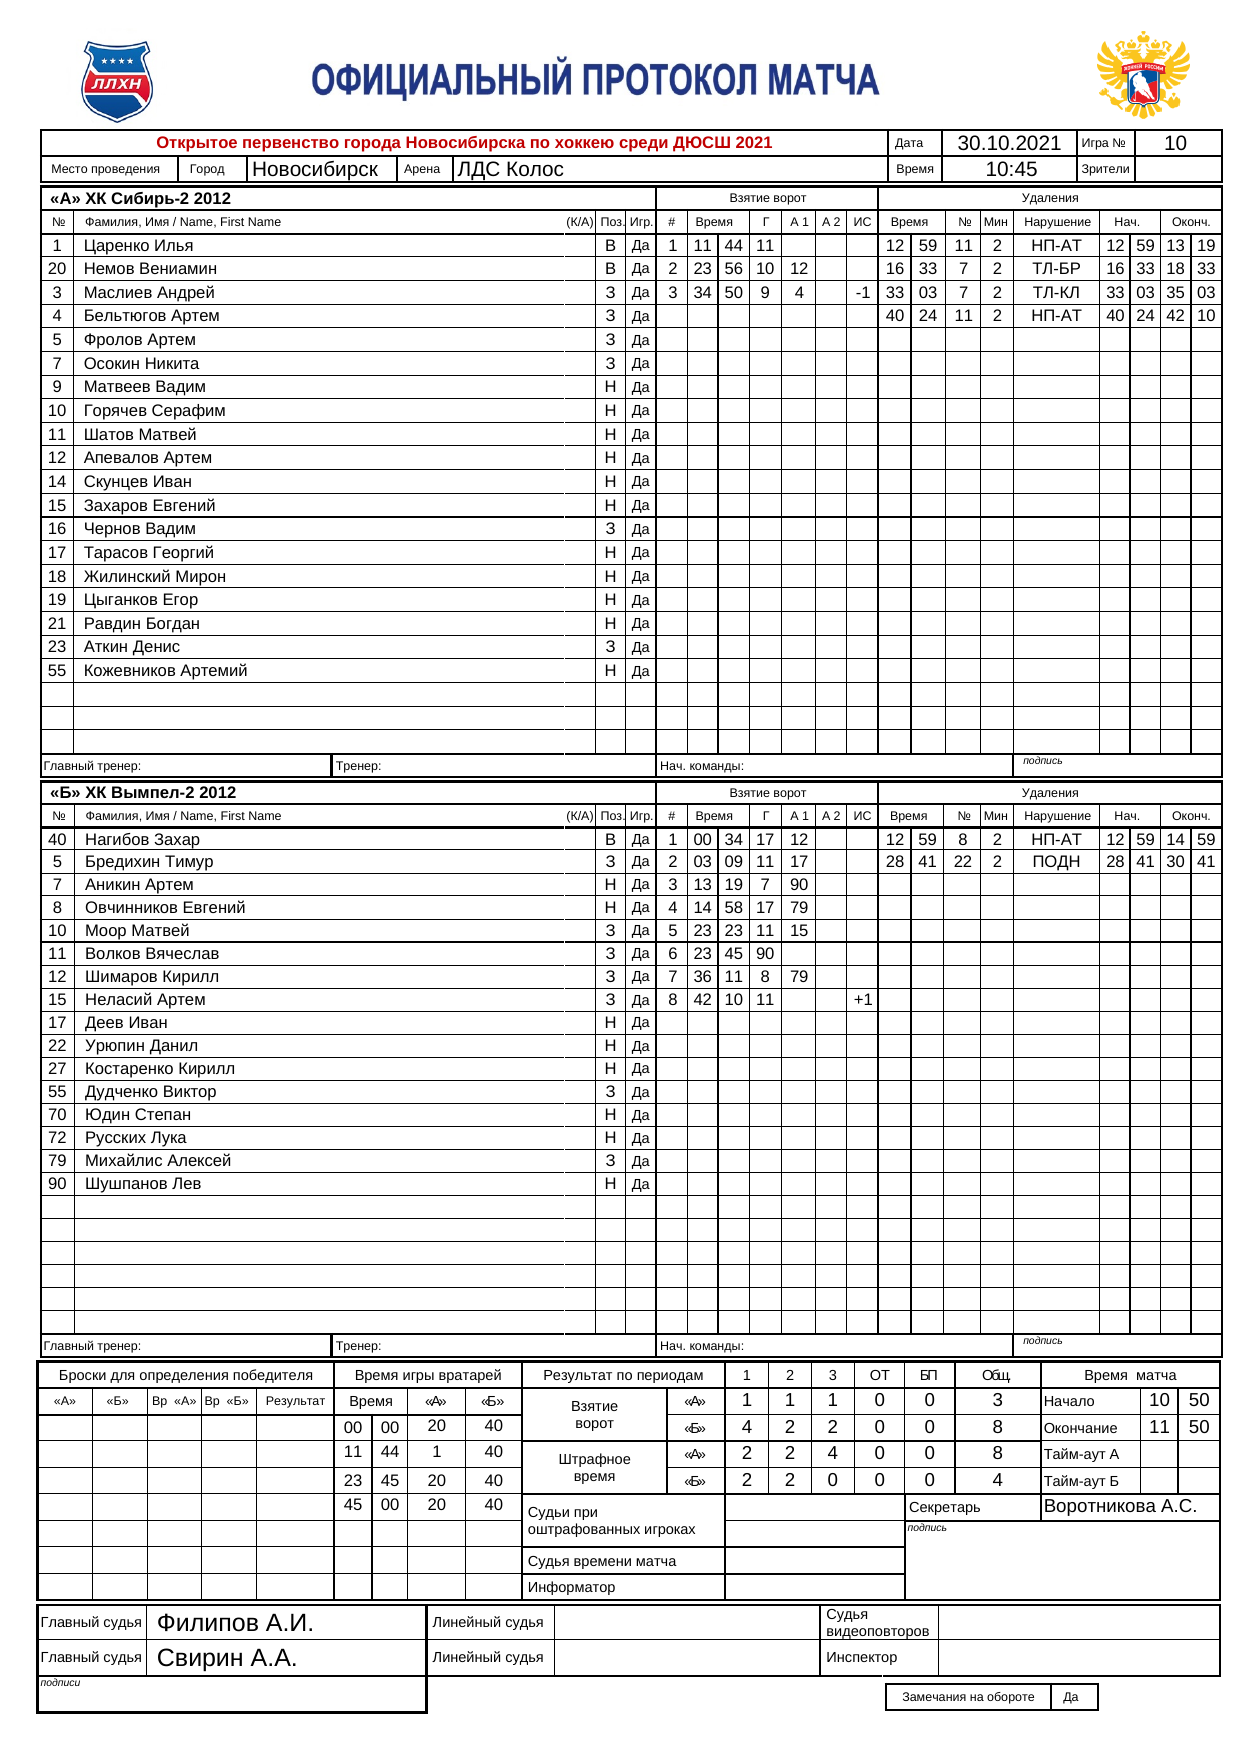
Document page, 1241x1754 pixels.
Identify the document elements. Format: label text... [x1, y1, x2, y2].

table_cell [750, 588, 781, 611]
table_cell [657, 518, 687, 540]
table_cell [750, 707, 781, 729]
table_cell [782, 376, 815, 398]
table_cell «Б» [93, 1389, 147, 1413]
table_cell [1131, 1127, 1160, 1149]
table_cell [565, 896, 595, 918]
table_cell [981, 352, 1013, 374]
table_cell [847, 376, 877, 398]
table_cell [565, 943, 595, 964]
table_cell [719, 1242, 749, 1264]
table_cell [565, 281, 595, 303]
table_cell [847, 565, 877, 587]
table_cell [688, 612, 717, 634]
table_cell [1161, 1081, 1190, 1103]
table_cell [782, 235, 815, 256]
table_cell [912, 1035, 943, 1057]
table_cell 1 [408, 1441, 465, 1467]
table_cell [596, 707, 625, 729]
picture [5, 28, 1197, 129]
table_cell [879, 446, 910, 469]
table_cell [750, 423, 781, 445]
table_cell [816, 612, 846, 634]
table_cell «А» [39, 1389, 92, 1413]
table_cell [944, 1311, 980, 1333]
table_cell 40 [879, 305, 910, 327]
table_header 30.10.2021 [943, 131, 1076, 155]
table_cell [1014, 659, 1099, 682]
table_cell [847, 1219, 877, 1241]
table_cell [782, 518, 815, 540]
table_cell ЛДС Колос [454, 157, 887, 181]
table_cell [816, 943, 846, 964]
table_cell № [946, 211, 980, 233]
table_cell Овчинников Евгений [75, 896, 564, 918]
table_cell [688, 541, 717, 564]
table_cell 8 [944, 829, 980, 849]
table_cell [1100, 494, 1129, 516]
table_cell [879, 376, 910, 398]
table_cell Тарасов Георгий [74, 541, 564, 564]
table_cell Горячев Серафим [74, 399, 564, 422]
table_cell [688, 659, 717, 682]
table_cell [912, 636, 945, 658]
table_cell [1100, 1081, 1129, 1103]
table_cell [944, 1288, 980, 1310]
table_cell [565, 423, 595, 445]
table_cell [93, 1416, 147, 1440]
table_cell [946, 588, 980, 611]
table_cell [912, 1058, 943, 1079]
table_cell [847, 683, 877, 706]
table_cell [782, 588, 815, 611]
table_cell [719, 1196, 749, 1218]
table_cell Да [626, 920, 655, 941]
table_cell [657, 1127, 687, 1149]
table_cell Время [889, 157, 941, 181]
table_cell 10 [750, 257, 781, 280]
table_cell Поз. [596, 211, 625, 233]
table_cell [847, 943, 877, 964]
table_cell [879, 1219, 910, 1241]
table_cell 23 [335, 1468, 371, 1493]
table_cell [816, 1081, 846, 1103]
table_cell [202, 1547, 256, 1573]
table_cell [1014, 352, 1099, 374]
table_cell [782, 470, 815, 493]
table_header Замечания на обороте [887, 1685, 1050, 1709]
table_cell [719, 1012, 749, 1033]
table_cell 12 [42, 966, 74, 987]
table_cell [1161, 730, 1190, 753]
table_cell [912, 399, 945, 422]
table_cell [1100, 1173, 1129, 1195]
table_cell [847, 1035, 877, 1057]
table_cell [750, 1242, 781, 1264]
table_cell Главный тренер: [42, 755, 330, 776]
table_cell 16 [1100, 257, 1129, 280]
table_cell [1131, 1242, 1160, 1264]
table_cell [626, 683, 655, 706]
table_cell [1131, 423, 1160, 445]
table_cell [1014, 446, 1099, 469]
table_cell [946, 376, 980, 398]
table_cell [1192, 588, 1221, 611]
table_cell 6 [657, 943, 687, 964]
table_cell 18 [1161, 257, 1190, 280]
table_cell [565, 1012, 595, 1033]
table_cell [688, 328, 717, 351]
table_cell [816, 588, 846, 611]
table_cell 8 [657, 989, 687, 1011]
table_cell [946, 730, 980, 753]
table_cell [879, 1127, 910, 1149]
table_cell [782, 541, 815, 564]
table_cell [1100, 399, 1129, 422]
table_cell [879, 1242, 910, 1264]
table_cell А 2 [816, 211, 846, 233]
table_cell [750, 1058, 781, 1079]
table_cell [719, 612, 749, 634]
table_cell [782, 1311, 815, 1333]
table_cell 0 [905, 1442, 954, 1467]
table_cell [1014, 541, 1099, 564]
table_cell [1131, 328, 1160, 351]
table_cell [847, 470, 877, 493]
table_cell 50 [719, 281, 749, 303]
table_cell [1161, 376, 1190, 398]
table_cell [847, 1265, 877, 1287]
table_cell [719, 376, 749, 398]
table_cell [1131, 1012, 1160, 1033]
table_cell [1131, 1219, 1160, 1241]
table_cell [782, 1219, 815, 1241]
table_cell [816, 1150, 846, 1172]
table_cell Царенко Илья [74, 235, 564, 256]
table_cell [750, 612, 781, 634]
table_cell [750, 1173, 781, 1195]
table_cell [912, 683, 945, 706]
table_cell 17 [750, 896, 781, 918]
table_cell [626, 1242, 655, 1264]
table_cell [565, 1150, 595, 1172]
table_cell [1161, 1265, 1190, 1287]
table_cell 50 [1179, 1389, 1219, 1413]
table_cell [1100, 1058, 1129, 1079]
table_cell [626, 1196, 655, 1218]
table_cell [1161, 565, 1190, 587]
table_cell 40 [466, 1416, 521, 1440]
table_cell [1099, 1682, 1220, 1711]
table_cell [912, 1150, 943, 1172]
table_cell Да [626, 1081, 655, 1103]
table_cell Бредихин Тимур [75, 850, 564, 872]
table_cell Н [596, 896, 625, 918]
table_cell Фролов Артем [74, 328, 564, 351]
table_cell [1014, 966, 1099, 987]
table_cell [847, 612, 877, 634]
table_cell [981, 1058, 1013, 1079]
table_cell [847, 352, 877, 374]
table_cell [750, 730, 781, 753]
table_cell 1 [42, 235, 73, 256]
table_cell [719, 423, 749, 445]
table_cell З [596, 328, 625, 351]
table_cell Вр «А» [148, 1389, 201, 1413]
table_cell [1100, 518, 1129, 540]
table_cell [1014, 1150, 1099, 1172]
table_cell Скунцев Иван [74, 470, 564, 493]
table_cell [782, 636, 815, 658]
table_cell [912, 612, 945, 634]
table_cell ИС [847, 211, 877, 233]
table_cell [688, 423, 717, 445]
table_cell НП-АТ [1014, 829, 1099, 849]
table_cell Маслиев Андрей [74, 281, 564, 303]
table_cell [981, 683, 1013, 706]
table_cell [408, 1574, 465, 1599]
table_cell [1131, 1196, 1160, 1218]
table_cell [1100, 1219, 1129, 1241]
table_cell [1014, 588, 1099, 611]
table_cell [1161, 352, 1190, 374]
table_cell [1161, 446, 1190, 469]
table_cell [981, 446, 1013, 469]
table_cell [202, 1441, 256, 1467]
table_cell [782, 305, 815, 327]
table_cell [816, 494, 846, 516]
table_cell [565, 829, 595, 849]
table_cell [373, 1521, 407, 1546]
table_cell [912, 1173, 943, 1195]
table_cell [565, 494, 595, 516]
table_cell Время [335, 1389, 407, 1413]
table_cell [688, 1150, 717, 1172]
table_cell [847, 518, 877, 540]
table_cell [1161, 874, 1190, 895]
table_cell [1014, 920, 1099, 941]
table_cell [816, 376, 846, 398]
table_cell 15 [782, 920, 815, 941]
table_cell [1131, 874, 1160, 895]
table_cell [750, 1104, 781, 1126]
table_cell З [596, 352, 625, 374]
table_cell [1192, 470, 1221, 493]
table_cell [1100, 352, 1129, 374]
table_cell Урюпин Данил [75, 1035, 564, 1057]
table_cell З [596, 1150, 625, 1172]
table_cell [946, 446, 980, 469]
table_cell 34 [719, 829, 749, 849]
table_cell [946, 659, 980, 682]
table_cell 2 [657, 257, 687, 280]
table_cell Инспектор [821, 1640, 938, 1675]
table_cell Н [596, 1012, 625, 1033]
table_cell Судья видеоповторов [821, 1606, 938, 1639]
table_cell № [944, 805, 980, 826]
table_cell [42, 1219, 74, 1241]
table_cell [1192, 896, 1221, 918]
table_cell В [596, 235, 625, 256]
table_cell Нач. команды: [657, 1335, 1012, 1356]
table_cell 90 [42, 1173, 74, 1195]
table_cell [816, 399, 846, 422]
table_cell подпись [1014, 1335, 1221, 1356]
table_cell В [596, 257, 625, 280]
table_cell [1161, 989, 1190, 1011]
table_cell Секретарь [906, 1495, 1040, 1520]
table_cell подпись [1014, 755, 1221, 776]
table_cell [1131, 636, 1160, 658]
table_cell [939, 1606, 1219, 1639]
table_cell 20 [42, 257, 73, 280]
table_header ОТ [855, 1363, 904, 1387]
table_cell [944, 1173, 980, 1195]
table_cell [373, 1547, 407, 1573]
table_cell [816, 1311, 846, 1333]
table_cell [981, 1173, 1013, 1195]
table_cell 40 [1100, 305, 1129, 327]
table_cell [750, 636, 781, 658]
table_cell [1131, 541, 1160, 564]
table_cell [39, 1574, 92, 1599]
table_cell [1192, 707, 1221, 729]
table_cell 4 [657, 896, 687, 918]
table_header 10 [1136, 131, 1221, 155]
table_cell [688, 470, 717, 493]
table_cell 7 [750, 874, 781, 895]
table_cell [626, 1219, 655, 1241]
table_cell [750, 1012, 781, 1033]
table_cell [688, 1035, 717, 1057]
table_cell [596, 1196, 625, 1218]
table_cell [719, 683, 749, 706]
table_cell [565, 1127, 595, 1149]
table_cell 20 [408, 1416, 465, 1440]
table_cell 7 [42, 352, 73, 374]
table_cell Чернов Вадим [74, 518, 564, 540]
table_cell Результат [257, 1389, 333, 1413]
table_cell [879, 1150, 910, 1172]
table_header Время игры вратарей [335, 1363, 521, 1387]
table_cell [688, 636, 717, 658]
table_cell [1100, 683, 1129, 706]
table_cell [1192, 1035, 1221, 1057]
table_cell [981, 1311, 1013, 1333]
table_cell 16 [42, 518, 73, 540]
table_cell 16 [879, 257, 910, 280]
table_cell [1014, 989, 1099, 1011]
table_cell [816, 1288, 846, 1310]
table_cell 0 [905, 1389, 954, 1413]
table_cell 41 [1131, 850, 1160, 872]
table_header «А» ХК Сибирь-2 2012 [42, 188, 655, 209]
table_cell [719, 399, 749, 422]
table_cell Время [688, 805, 749, 826]
table_cell [816, 470, 846, 493]
table_cell [1192, 376, 1221, 398]
table_cell 11 [750, 989, 781, 1011]
table_cell Немов Вениамин [74, 257, 564, 280]
table_cell 7 [657, 966, 687, 987]
table_header «Б» ХК Вымпел-2 2012 [42, 783, 655, 803]
table_cell Г [750, 211, 781, 233]
table_cell [1014, 328, 1099, 351]
table_cell [726, 1495, 904, 1520]
table_cell [565, 565, 595, 587]
table_cell 9 [42, 376, 73, 398]
table_cell [879, 1173, 910, 1195]
table_cell [816, 281, 846, 303]
table_cell [657, 470, 687, 493]
table_cell [946, 399, 980, 422]
table_cell [1161, 494, 1190, 516]
table_cell [42, 707, 73, 729]
table_cell [944, 1242, 980, 1264]
table_cell 3 [657, 874, 687, 895]
table_cell [782, 494, 815, 516]
table_cell [879, 1288, 910, 1310]
table_cell [1161, 636, 1190, 658]
table_cell [879, 1012, 910, 1033]
table_cell [1161, 1196, 1190, 1218]
table_cell [1100, 1265, 1129, 1287]
table_cell 2 [981, 281, 1013, 303]
table_cell [1100, 446, 1129, 469]
table_cell [912, 943, 943, 964]
table_cell [816, 1219, 846, 1241]
table_cell Информатор [523, 1575, 724, 1599]
table_cell [565, 1219, 595, 1241]
table_cell 42 [1161, 305, 1190, 327]
table_cell 11 [335, 1441, 371, 1467]
table_cell [1141, 1468, 1177, 1493]
table_cell [148, 1468, 201, 1493]
table_cell [1161, 1242, 1190, 1264]
table_cell [1131, 1311, 1160, 1333]
table_cell 2 [726, 1468, 768, 1493]
table_cell [944, 1035, 980, 1057]
table_cell [1131, 659, 1160, 682]
table_cell 1 [657, 235, 687, 256]
table_cell Тайм-аут Б [1042, 1468, 1140, 1493]
table_cell [1100, 588, 1129, 611]
table_cell 42 [688, 989, 717, 1011]
table_cell 7 [42, 874, 74, 895]
table_cell [782, 423, 815, 445]
table_cell [93, 1521, 147, 1546]
table_cell [912, 494, 945, 516]
table_cell З [596, 920, 625, 941]
table_cell Главный тренер: [42, 1335, 330, 1356]
table_cell [1192, 1150, 1221, 1172]
table_cell [816, 1058, 846, 1079]
table_cell ТЛ-БР [1014, 257, 1099, 280]
table_cell 14 [688, 896, 717, 918]
table_cell [565, 352, 595, 374]
table_cell [912, 1219, 943, 1241]
table_cell [1161, 707, 1190, 729]
table_cell [816, 1173, 846, 1195]
table_cell [657, 1104, 687, 1126]
table_cell ТЛ-КЛ [1014, 281, 1099, 303]
table_cell [148, 1494, 201, 1520]
table_cell [1192, 874, 1221, 895]
table_cell 11 [946, 235, 980, 256]
table_cell 0 [855, 1415, 904, 1440]
table_cell З [596, 305, 625, 327]
table_cell 17 [750, 829, 781, 849]
table_cell [1100, 1196, 1129, 1218]
table_cell Да [626, 1127, 655, 1149]
table_cell [1100, 1035, 1129, 1057]
table_cell [1192, 423, 1221, 445]
table_cell [719, 446, 749, 469]
table_cell [750, 1219, 781, 1241]
table_cell Да [626, 328, 655, 351]
table_cell # [657, 805, 687, 826]
table_cell [1192, 683, 1221, 706]
table_cell Н [596, 1058, 625, 1079]
table_cell [782, 399, 815, 422]
table_cell 30 [1161, 850, 1190, 872]
table_cell Юдин Степан [75, 1104, 564, 1126]
table_cell [946, 683, 980, 706]
table_cell 00 [373, 1416, 407, 1440]
table_cell 59 [1131, 235, 1160, 256]
table_cell [847, 541, 877, 564]
table_cell Моор Матвей [75, 920, 564, 941]
table_cell 40 [466, 1494, 521, 1520]
table_cell [782, 730, 815, 753]
table_cell [565, 1196, 595, 1218]
table_cell [879, 399, 910, 422]
table_cell [74, 683, 564, 706]
table_cell 1 [657, 829, 687, 849]
table_cell 1 [812, 1389, 854, 1413]
table_cell [688, 683, 717, 706]
table_cell Тренер: [333, 755, 655, 776]
table_cell [657, 636, 687, 658]
table_cell [565, 399, 595, 422]
table_cell [750, 352, 781, 374]
table_cell Да [626, 518, 655, 540]
table_cell [879, 989, 910, 1011]
table_cell 3 [657, 281, 687, 303]
table_cell [879, 874, 910, 895]
table_cell [1014, 399, 1099, 422]
table_cell [688, 730, 717, 753]
table_cell Деев Иван [75, 1012, 564, 1033]
table_cell [688, 518, 717, 540]
table_cell Воротникова А.С. [1042, 1495, 1219, 1520]
table_cell [750, 399, 781, 422]
table_cell [466, 1547, 521, 1573]
table_cell [1100, 1288, 1129, 1310]
table_cell [335, 1547, 371, 1573]
table_cell Линейный судья [428, 1640, 554, 1675]
table_cell Н [596, 376, 625, 398]
table_cell [939, 1640, 1219, 1675]
table_cell [657, 588, 687, 611]
table_cell [1161, 399, 1190, 422]
table_cell [946, 636, 980, 658]
table_cell [847, 850, 877, 872]
table_cell [847, 920, 877, 941]
table_cell Н [596, 1104, 625, 1126]
table_cell 0 [855, 1468, 904, 1493]
table_cell [944, 1012, 980, 1033]
table_cell 44 [373, 1441, 407, 1467]
table_cell Да [626, 874, 655, 895]
table_cell [750, 1150, 781, 1172]
table_cell Да [626, 850, 655, 872]
table_cell [565, 850, 595, 872]
table_cell [946, 470, 980, 493]
table_cell [912, 1012, 943, 1033]
table_cell [1014, 612, 1099, 634]
table_cell [912, 518, 945, 540]
table_cell 3 [956, 1389, 1040, 1413]
table_cell [981, 1081, 1013, 1103]
table_cell [847, 1127, 877, 1149]
table_cell [1192, 1311, 1221, 1333]
table_cell Н [596, 423, 625, 445]
table_cell 19 [1192, 235, 1221, 256]
table_cell [981, 470, 1013, 493]
table_cell [719, 730, 749, 753]
table_cell [202, 1416, 256, 1440]
table_cell «А» [668, 1389, 724, 1413]
table_cell [1161, 328, 1190, 351]
table_cell [912, 896, 943, 918]
table_header 1 [726, 1363, 768, 1387]
table_cell Матвеев Вадим [74, 376, 564, 398]
table_cell 58 [719, 896, 749, 918]
table_cell 12 [1100, 235, 1129, 256]
table_cell 11 [688, 235, 717, 256]
table_cell Взятие ворот [523, 1389, 666, 1440]
table_cell [1192, 1127, 1221, 1149]
table_cell [657, 1288, 687, 1310]
table_cell [1014, 470, 1099, 493]
table_cell [148, 1416, 201, 1440]
table_cell 2 [981, 257, 1013, 280]
table_cell [750, 494, 781, 516]
table_cell [981, 1127, 1013, 1149]
table_cell [816, 1035, 846, 1057]
table_cell [565, 920, 595, 941]
table_cell 33 [912, 257, 945, 280]
table_cell [74, 707, 564, 729]
table_cell 20 [408, 1468, 465, 1493]
table_cell [565, 588, 595, 611]
table_cell [1131, 1058, 1160, 1079]
table_cell [879, 518, 910, 540]
table_header Время матча [1042, 1363, 1219, 1387]
table_cell [816, 328, 846, 351]
table_cell [981, 588, 1013, 611]
table_cell [1100, 1150, 1129, 1172]
table_cell [202, 1521, 256, 1546]
table_cell Да [626, 423, 655, 445]
table_cell Игр. [626, 211, 655, 233]
table_cell [39, 1521, 92, 1546]
table_cell З [596, 518, 625, 540]
table_cell [1014, 1196, 1099, 1218]
table_cell [981, 494, 1013, 516]
table_cell [1179, 1441, 1219, 1467]
table_cell [657, 683, 687, 706]
table_cell [1100, 874, 1129, 895]
table_cell [565, 446, 595, 469]
table_cell 4 [726, 1415, 768, 1440]
table_cell 4 [782, 281, 815, 303]
table_cell [1161, 920, 1190, 941]
table_cell 59 [912, 235, 945, 256]
table_cell З [596, 1081, 625, 1103]
table_cell [816, 1012, 846, 1033]
table_cell [750, 683, 781, 706]
table_cell [912, 541, 945, 564]
table_cell [657, 1058, 687, 1079]
table_cell [726, 1521, 904, 1546]
table_cell [1131, 1104, 1160, 1126]
table_cell [1014, 730, 1099, 753]
table_cell [944, 920, 980, 941]
table_cell [1131, 943, 1160, 964]
table_cell 15 [42, 494, 73, 516]
table_cell 12 [1100, 829, 1129, 849]
table_cell [688, 1242, 717, 1264]
table_cell 11 [42, 423, 73, 445]
table_cell [847, 1288, 877, 1310]
table_cell [565, 730, 595, 753]
table_cell [626, 1288, 655, 1310]
table_cell -1 [847, 281, 877, 303]
table_cell [93, 1574, 147, 1599]
table_cell [782, 612, 815, 634]
table_cell [257, 1416, 333, 1440]
table_cell 2 [981, 235, 1013, 256]
table_cell Да [626, 281, 655, 303]
table_cell [719, 352, 749, 374]
table_cell [148, 1441, 201, 1467]
table_cell 23 [42, 636, 73, 658]
table_cell 45 [373, 1468, 407, 1493]
table_cell 0 [855, 1389, 904, 1413]
table_cell [1131, 966, 1160, 987]
table_cell [912, 470, 945, 493]
table_cell Да [626, 494, 655, 516]
table_cell [1100, 707, 1129, 729]
table_cell [42, 1242, 74, 1264]
table_cell [1014, 1219, 1099, 1241]
table_cell [657, 1035, 687, 1057]
table_cell [847, 423, 877, 445]
table_cell [879, 470, 910, 493]
table_header Броски для определения победителя [39, 1363, 333, 1387]
table_cell [719, 328, 749, 351]
table_cell Шимаров Кирилл [75, 966, 564, 987]
table_header Да [1052, 1685, 1097, 1709]
table_cell [750, 446, 781, 469]
table_cell [565, 1081, 595, 1103]
table_cell [750, 1035, 781, 1057]
table_cell [981, 989, 1013, 1011]
table_cell [75, 1265, 564, 1287]
table_cell Тренер: [333, 1335, 655, 1356]
table_cell НП-АТ [1014, 235, 1099, 256]
table_cell [1131, 352, 1160, 374]
table_cell Нач. команды: [657, 755, 1012, 776]
table_cell [1100, 920, 1129, 941]
table_cell [1141, 1441, 1177, 1467]
table_cell [879, 920, 910, 941]
table_cell [688, 588, 717, 611]
table_cell Да [626, 829, 655, 849]
table_cell 23 [688, 920, 717, 941]
table_cell Да [626, 565, 655, 587]
table_cell [816, 636, 846, 658]
table_cell [202, 1494, 256, 1520]
table_cell [981, 399, 1013, 422]
table_cell [1014, 1058, 1099, 1079]
table_cell 41 [1192, 850, 1221, 872]
table_cell [1131, 730, 1160, 753]
table_cell [719, 1265, 749, 1287]
table_cell Жилинский Мирон [74, 565, 564, 587]
table_cell [1014, 376, 1099, 398]
table_cell [1100, 423, 1129, 445]
table_cell [719, 541, 749, 564]
table_cell [847, 1150, 877, 1172]
table_cell [946, 541, 980, 564]
table_cell З [596, 943, 625, 964]
table_cell Н [596, 659, 625, 682]
table_cell [816, 920, 846, 941]
table_cell Н [596, 446, 625, 469]
table_cell Да [626, 235, 655, 256]
table_cell [847, 494, 877, 516]
table_cell [565, 683, 595, 706]
table_cell [1161, 588, 1190, 611]
table_cell [657, 1081, 687, 1103]
table_cell [1192, 659, 1221, 682]
table_cell 22 [42, 1035, 74, 1057]
table_cell [879, 730, 910, 753]
table_cell [1161, 1127, 1190, 1149]
table_cell [148, 1574, 201, 1599]
table_cell 33 [1131, 257, 1160, 280]
table_cell [1192, 989, 1221, 1011]
table_cell [782, 446, 815, 469]
table_cell 10 [1141, 1389, 1177, 1413]
table_header 3 [812, 1363, 854, 1387]
table_cell [816, 730, 846, 753]
table_cell [688, 376, 717, 398]
table_cell 03 [1131, 281, 1160, 303]
table_cell [688, 1265, 717, 1287]
table_cell [1161, 1173, 1190, 1195]
table_cell [879, 636, 910, 658]
table_cell 17 [782, 850, 815, 872]
table_cell [816, 305, 846, 327]
table_cell [626, 730, 655, 753]
table_cell [565, 1035, 595, 1057]
table_cell [879, 1081, 910, 1103]
table_cell 28 [1100, 850, 1129, 872]
table_cell [847, 1196, 877, 1218]
table_cell [782, 1104, 815, 1126]
table_cell [912, 659, 945, 682]
table_cell Мин [981, 211, 1013, 233]
table_cell [1131, 588, 1160, 611]
table_cell [750, 1311, 781, 1333]
table_cell [946, 352, 980, 374]
table_cell [912, 352, 945, 374]
table_cell [257, 1547, 333, 1573]
table_cell Место проведения [42, 157, 177, 181]
table_cell [726, 1548, 904, 1573]
table_cell [688, 1196, 717, 1218]
table_cell Захаров Евгений [74, 494, 564, 516]
table_cell [1161, 683, 1190, 706]
table_cell 18 [42, 565, 73, 587]
table_cell [912, 446, 945, 469]
table_cell Равдин Богдан [74, 612, 564, 634]
table_cell [408, 1547, 465, 1573]
table_cell [565, 1104, 595, 1126]
table_cell [879, 612, 910, 634]
table_cell 55 [42, 659, 73, 682]
table_cell Да [626, 470, 655, 493]
table_cell [688, 565, 717, 587]
table_cell 23 [719, 920, 749, 941]
table_cell [883, 1677, 1220, 1681]
table_cell [1100, 328, 1129, 351]
table_cell # [657, 211, 687, 233]
table_cell [816, 565, 846, 587]
table_cell Цыганков Егор [74, 588, 564, 611]
table_cell [944, 989, 980, 1011]
table_cell [1100, 1012, 1129, 1033]
table_cell [879, 1265, 910, 1287]
table_cell [719, 1058, 749, 1079]
table_cell 03 [688, 850, 717, 872]
table_cell [75, 1242, 564, 1264]
table_cell [335, 1574, 371, 1599]
table_cell ПОДН [1014, 850, 1099, 872]
table_cell [1014, 874, 1099, 895]
table_cell 27 [42, 1058, 74, 1079]
table_cell [148, 1547, 201, 1573]
table_cell [782, 1173, 815, 1195]
table_cell [1192, 328, 1221, 351]
table_cell Волков Вячеслав [75, 943, 564, 964]
table_cell [719, 1173, 749, 1195]
table_cell [688, 1311, 717, 1333]
table_cell [719, 1150, 749, 1172]
table_cell [1014, 707, 1099, 729]
table_cell «Б » [466, 1389, 521, 1413]
table_cell [626, 1265, 655, 1287]
table_cell [879, 1104, 910, 1126]
table_cell [782, 1265, 815, 1287]
table_cell [750, 565, 781, 587]
table_cell [688, 1012, 717, 1033]
table_cell [1192, 1288, 1221, 1310]
table_cell 24 [1131, 305, 1160, 327]
table_cell [1192, 446, 1221, 469]
table_cell Да [626, 1012, 655, 1033]
table_cell 8 [956, 1415, 1040, 1440]
table_cell 03 [1192, 281, 1221, 303]
table_cell [750, 659, 781, 682]
table_cell [944, 1081, 980, 1103]
table_cell [981, 612, 1013, 634]
table_cell [847, 257, 877, 280]
table_header Удаления [879, 783, 1221, 803]
table_cell 2 [726, 1442, 768, 1467]
table_cell № [42, 211, 73, 233]
table_cell [42, 683, 73, 706]
table_cell [879, 1311, 910, 1333]
table_cell [565, 1173, 595, 1195]
table_cell [1161, 1288, 1190, 1310]
table_cell [944, 1058, 980, 1079]
table_cell [688, 1081, 717, 1103]
table_cell Нарушение [1014, 805, 1099, 826]
table_cell [657, 376, 687, 398]
table_cell [466, 1574, 521, 1599]
table_cell [719, 1219, 749, 1241]
table_cell 5 [42, 328, 73, 351]
table_cell Русских Лука [75, 1127, 564, 1149]
table_cell 0 [855, 1442, 904, 1467]
table_cell [981, 1288, 1013, 1310]
table_header Удаления [879, 188, 1221, 209]
table_cell Дудченко Виктор [75, 1081, 564, 1103]
table_cell [816, 966, 846, 987]
table_cell 12 [879, 235, 910, 256]
table_cell [1192, 1081, 1221, 1103]
table_cell [1161, 1219, 1190, 1241]
table_cell НП-АТ [1014, 305, 1099, 327]
table_cell 5 [657, 920, 687, 941]
table_cell 33 [879, 281, 910, 303]
table_cell [847, 1058, 877, 1079]
table_cell 44 [719, 235, 749, 256]
table_cell [1136, 157, 1221, 181]
table_cell [847, 328, 877, 351]
table_cell [565, 257, 595, 280]
table_cell [1014, 494, 1099, 516]
table_cell [1179, 1468, 1219, 1493]
table_cell 90 [750, 943, 781, 964]
table_cell [847, 1012, 877, 1033]
table_cell [750, 328, 781, 351]
table_cell [1161, 423, 1190, 445]
table_cell Зрители [1078, 157, 1134, 181]
table_cell 14 [1161, 829, 1190, 849]
table_cell З [596, 989, 625, 1011]
table_cell [816, 446, 846, 469]
table_cell 0 [812, 1468, 854, 1493]
table_header Открытое первенство города Новосибирска по хоккею среди ДЮСШ 2021 [42, 131, 887, 155]
table_cell [1192, 943, 1221, 964]
table_cell 59 [1131, 829, 1160, 849]
table_cell [944, 874, 980, 895]
table_cell [847, 588, 877, 611]
table_cell [912, 588, 945, 611]
table_cell [1100, 1127, 1129, 1149]
table_cell [657, 1196, 687, 1218]
table_cell Да [626, 1035, 655, 1057]
table_cell Нач. [1100, 805, 1160, 826]
table_cell 3 [42, 281, 73, 303]
table_cell [847, 1104, 877, 1126]
table_cell 12 [879, 829, 910, 849]
table_cell [879, 328, 910, 351]
table_cell 2 [769, 1468, 811, 1493]
table_cell [847, 829, 877, 849]
table_cell [596, 1219, 625, 1241]
table_cell [1161, 1035, 1190, 1057]
table_cell [75, 1219, 564, 1241]
table_cell [565, 328, 595, 351]
table_cell [1192, 1196, 1221, 1218]
table_cell [1100, 470, 1129, 493]
table_cell 2 [657, 850, 687, 872]
table_cell [912, 920, 943, 941]
table_cell [719, 494, 749, 516]
table_cell [657, 730, 687, 753]
table_cell [847, 1242, 877, 1264]
table_cell Да [626, 257, 655, 280]
table_cell [847, 1081, 877, 1103]
table_cell Н [596, 1127, 625, 1149]
table_cell Вр «Б» [202, 1389, 256, 1413]
table_cell [565, 1058, 595, 1079]
table_cell 4 [812, 1442, 854, 1467]
table_cell Да [626, 1150, 655, 1172]
table_cell [1100, 376, 1129, 398]
table_cell 36 [688, 966, 717, 987]
table_cell [1100, 730, 1129, 753]
table_cell 33 [1100, 281, 1129, 303]
table_cell [912, 1127, 943, 1149]
table_cell 79 [782, 896, 815, 918]
table_cell [847, 1311, 877, 1333]
table_cell Свирин А.А. [147, 1640, 425, 1675]
table_cell [782, 1012, 815, 1033]
table_cell [944, 1196, 980, 1218]
table_cell [750, 1196, 781, 1218]
table_cell [1192, 1012, 1221, 1033]
table_cell [657, 1173, 687, 1195]
table_cell З [596, 636, 625, 658]
table_cell [912, 328, 945, 351]
table_header БП [905, 1363, 954, 1387]
table_cell 12 [42, 446, 73, 469]
table_cell [1131, 896, 1160, 918]
table_cell [565, 1311, 595, 1333]
table_cell [847, 446, 877, 469]
table_cell 35 [1161, 281, 1190, 303]
table_cell 12 [782, 257, 815, 280]
table_cell [879, 683, 910, 706]
table_cell 50 [1179, 1415, 1219, 1440]
table_cell Поз. [596, 805, 625, 826]
table_cell [946, 494, 980, 516]
table_cell [750, 1288, 781, 1310]
table_cell 00 [688, 829, 717, 849]
table_cell подпись [906, 1522, 1219, 1599]
table_cell [816, 850, 846, 872]
table_cell 12 [782, 829, 815, 849]
table_cell Да [626, 636, 655, 658]
table_cell 34 [688, 281, 717, 303]
table_cell 14 [42, 470, 73, 493]
table_cell [719, 1035, 749, 1057]
table_cell [879, 352, 910, 374]
table_cell +1 [847, 989, 877, 1011]
table_cell З [596, 281, 625, 303]
table_cell 1 [769, 1389, 811, 1413]
table_cell [1192, 399, 1221, 422]
table_cell [750, 518, 781, 540]
table_cell [1131, 989, 1160, 1011]
table_cell [1192, 352, 1221, 374]
table_cell [981, 518, 1013, 540]
table_cell [1100, 612, 1129, 634]
table_cell Главный судья [39, 1640, 146, 1675]
table_cell [782, 1242, 815, 1264]
table_cell 8 [956, 1442, 1040, 1467]
table_cell 55 [42, 1081, 74, 1103]
table_cell [657, 352, 687, 374]
table_cell [657, 446, 687, 469]
table_cell Н [596, 874, 625, 895]
table_cell [946, 707, 980, 729]
table_cell 19 [719, 874, 749, 895]
table_cell 22 [944, 850, 980, 872]
table_cell [657, 1311, 687, 1333]
table_cell [1131, 446, 1160, 469]
table_cell [688, 1219, 717, 1241]
table_cell [1100, 1242, 1129, 1264]
table_cell 19 [42, 588, 73, 611]
table_cell [1161, 470, 1190, 493]
table_cell [626, 707, 655, 729]
table_cell [1100, 943, 1129, 964]
table_cell Шушпанов Лев [75, 1173, 564, 1195]
table_cell 13 [1161, 235, 1190, 256]
table_cell [816, 1127, 846, 1149]
table_cell Да [626, 1058, 655, 1079]
table_cell [719, 305, 749, 327]
table_cell [981, 1150, 1013, 1172]
table_cell [1161, 896, 1190, 918]
table_cell [1161, 966, 1190, 987]
table_cell [847, 659, 877, 682]
table_cell [565, 470, 595, 493]
table_cell [879, 423, 910, 445]
table_cell [879, 966, 910, 987]
table_cell [1131, 1035, 1160, 1057]
table_cell [847, 707, 877, 729]
table_cell [912, 989, 943, 1011]
table_cell [847, 636, 877, 658]
table_cell Судья времени матча [523, 1548, 724, 1573]
table_cell [1161, 518, 1190, 540]
table_cell А 1 [782, 805, 815, 826]
table_cell [1100, 1104, 1129, 1126]
table_cell Штрафное время [523, 1442, 666, 1493]
table_cell [719, 1311, 749, 1333]
table_cell [981, 376, 1013, 398]
table_cell Апевалов Артем [74, 446, 564, 469]
table_cell Да [626, 305, 655, 327]
table_cell [816, 874, 846, 895]
table_cell [1131, 470, 1160, 493]
table_cell [657, 1242, 687, 1264]
table_cell [944, 1104, 980, 1126]
table_cell [816, 541, 846, 564]
table_cell [565, 989, 595, 1011]
table_cell [1131, 376, 1160, 398]
table_cell В [596, 829, 625, 849]
table_cell [1192, 1242, 1221, 1264]
table_cell [1161, 1104, 1190, 1126]
table_cell 15 [42, 989, 74, 1011]
table_cell [657, 1219, 687, 1241]
table_cell [719, 588, 749, 611]
table_cell [596, 730, 625, 753]
table_cell [1014, 1012, 1099, 1033]
table_cell [565, 707, 595, 729]
table_cell [257, 1574, 333, 1599]
table_cell 0 [905, 1415, 954, 1440]
table_header Результат по периодам [523, 1363, 724, 1387]
table_cell [93, 1494, 147, 1520]
table_cell 8 [750, 966, 781, 987]
table_cell [879, 707, 910, 729]
table_cell Да [626, 588, 655, 611]
table_cell [657, 659, 687, 682]
table_cell [719, 636, 749, 658]
table_cell Оконч. [1161, 211, 1221, 233]
table_cell [1014, 1288, 1099, 1310]
table_cell 10 [1192, 305, 1221, 327]
table_cell [981, 659, 1013, 682]
table_cell [847, 235, 877, 256]
table_cell 13 [688, 874, 717, 895]
table_cell [1131, 1150, 1160, 1172]
table_cell [1192, 565, 1221, 587]
table_cell [782, 1058, 815, 1079]
table_cell 40 [466, 1468, 521, 1493]
table_cell 09 [719, 850, 749, 872]
table_cell [750, 1127, 781, 1149]
table_cell Н [596, 470, 625, 493]
table_cell [944, 1265, 980, 1287]
table_cell 11 [1141, 1415, 1177, 1440]
table_cell [719, 659, 749, 682]
table_cell [944, 1127, 980, 1149]
table_cell Начало [1042, 1389, 1140, 1413]
table_cell [1192, 636, 1221, 658]
table_cell [782, 989, 815, 1011]
table_cell [1192, 966, 1221, 987]
table_cell Новосибирск [248, 157, 396, 181]
table_cell 11 [750, 920, 781, 941]
table_cell [596, 1311, 625, 1333]
table_cell [1192, 541, 1221, 564]
table_cell 70 [42, 1104, 74, 1126]
table_cell [847, 730, 877, 753]
table_cell [42, 1311, 74, 1333]
table_cell [879, 659, 910, 682]
table_cell [1192, 518, 1221, 540]
table_header 2 [769, 1363, 811, 1387]
table_cell Неласий Артем [75, 989, 564, 1011]
table_cell [565, 1242, 595, 1264]
table_cell [657, 541, 687, 564]
table_cell [782, 943, 815, 964]
table_cell [750, 470, 781, 493]
table_cell [847, 966, 877, 987]
table_cell [1100, 896, 1129, 918]
table_cell [719, 1288, 749, 1310]
table_cell [816, 659, 846, 682]
table_cell [657, 305, 687, 327]
table_cell [688, 399, 717, 422]
table_cell [596, 1288, 625, 1310]
table_cell [1014, 896, 1099, 918]
table_cell [981, 943, 1013, 964]
table_cell [565, 966, 595, 987]
table_cell [879, 541, 910, 564]
table_cell [1131, 518, 1160, 540]
table_cell [719, 470, 749, 493]
table_cell [1131, 683, 1160, 706]
table_cell 56 [719, 257, 749, 280]
table_cell [657, 612, 687, 634]
table_cell [981, 1104, 1013, 1126]
table_cell [944, 896, 980, 918]
table_cell [93, 1468, 147, 1493]
table_cell [657, 399, 687, 422]
table_cell [912, 874, 943, 895]
table_cell [42, 1265, 74, 1287]
table_cell [335, 1521, 371, 1546]
table_cell [912, 423, 945, 445]
table_cell [565, 518, 595, 540]
table_cell [688, 1104, 717, 1126]
table_cell [1192, 1173, 1221, 1195]
table_cell [816, 1242, 846, 1264]
table_cell [944, 943, 980, 964]
table_cell [750, 1081, 781, 1103]
table_cell [912, 1265, 943, 1287]
table_cell Время [879, 211, 945, 233]
table_cell 2 [812, 1415, 854, 1440]
table_cell Н [596, 1035, 625, 1057]
table_cell 7 [946, 257, 980, 280]
table_cell Да [626, 541, 655, 564]
table_cell 00 [335, 1416, 371, 1440]
table_cell [1014, 683, 1099, 706]
table_cell [688, 352, 717, 374]
table_cell [816, 257, 846, 280]
table_cell [657, 1012, 687, 1033]
table_cell [816, 829, 846, 849]
table_cell [688, 1127, 717, 1149]
table_cell 72 [42, 1127, 74, 1149]
table_cell [1014, 1173, 1099, 1195]
table_cell 11 [946, 305, 980, 327]
table_cell [1100, 966, 1129, 987]
table_cell [657, 328, 687, 351]
table_cell [257, 1494, 333, 1520]
table_cell [782, 352, 815, 374]
table_cell [1192, 1058, 1221, 1079]
table_cell [782, 1196, 815, 1218]
table_cell 79 [782, 966, 815, 987]
table_cell [1131, 1081, 1160, 1103]
table_cell «Б» [668, 1468, 724, 1493]
table_cell 45 [719, 943, 749, 964]
table_cell Линейный судья [428, 1606, 554, 1639]
table_cell [1161, 1311, 1190, 1333]
table_cell [782, 683, 815, 706]
table_cell [1014, 1104, 1099, 1126]
table_cell [816, 1265, 846, 1287]
table_cell [1131, 1288, 1160, 1310]
table_cell [657, 494, 687, 516]
table_cell [719, 1081, 749, 1103]
table_cell [719, 707, 749, 729]
table_cell [1192, 1265, 1221, 1287]
table_cell 2 [769, 1415, 811, 1440]
table_cell [657, 423, 687, 445]
table_cell 03 [912, 281, 945, 303]
table_cell [428, 1677, 882, 1711]
table_cell [1100, 659, 1129, 682]
table_cell [879, 565, 910, 587]
table_cell [981, 730, 1013, 753]
table_cell [688, 446, 717, 469]
table_cell 10 [42, 399, 73, 422]
table_cell [1131, 399, 1160, 422]
table_cell [912, 1242, 943, 1264]
table_cell [42, 1196, 74, 1218]
table_cell Бельтюгов Артем [74, 305, 564, 327]
table_cell [981, 966, 1013, 987]
table_cell А 1 [782, 211, 815, 233]
table_cell [75, 1196, 564, 1218]
table_cell [596, 1265, 625, 1287]
table_cell [42, 730, 73, 753]
table_cell [1014, 1311, 1099, 1333]
table_cell 28 [879, 850, 910, 872]
table_cell [782, 1127, 815, 1149]
table_cell 33 [1192, 257, 1221, 280]
table_cell [981, 874, 1013, 895]
table_cell [39, 1441, 92, 1467]
table_cell Н [596, 565, 625, 587]
table_cell [257, 1441, 333, 1467]
table_cell 10 [719, 989, 749, 1011]
table_cell 10 [42, 920, 74, 941]
table_cell «Б» [668, 1415, 724, 1440]
table_cell З [596, 850, 625, 872]
table_cell [1161, 1012, 1190, 1033]
table_cell [879, 1058, 910, 1079]
table_cell [750, 376, 781, 398]
table_header Взятие ворот [657, 188, 877, 209]
table_cell Игр. [626, 805, 655, 826]
table_cell 7 [946, 281, 980, 303]
table_cell [981, 565, 1013, 587]
table_cell Г [750, 805, 781, 826]
table_cell [750, 1265, 781, 1287]
table_cell [1161, 659, 1190, 682]
table_cell 23 [688, 943, 717, 964]
table_cell [912, 1081, 943, 1103]
table_cell Окончание [1042, 1415, 1140, 1440]
table_cell [816, 423, 846, 445]
table_cell [1131, 494, 1160, 516]
table_cell 17 [42, 541, 73, 564]
table_cell [1192, 730, 1221, 753]
table_cell Н [596, 588, 625, 611]
table_cell 20 [408, 1494, 465, 1520]
table_cell [912, 1104, 943, 1126]
table_cell 59 [1192, 829, 1221, 849]
table_cell [981, 920, 1013, 941]
table_cell [596, 1242, 625, 1264]
table_cell [688, 305, 717, 327]
table_cell [657, 1150, 687, 1172]
table_cell Аткин Денис [74, 636, 564, 658]
table_cell [847, 1173, 877, 1195]
table_cell [39, 1494, 92, 1520]
table_cell [1014, 636, 1099, 658]
table_cell [373, 1574, 407, 1599]
table_cell Да [626, 1173, 655, 1195]
table_cell [782, 565, 815, 587]
table_cell [750, 305, 781, 327]
table_cell 9 [750, 281, 781, 303]
table_cell [946, 612, 980, 634]
table_cell [782, 659, 815, 682]
table_header Общ. [956, 1363, 1040, 1387]
table_cell Михайлис Алексей [75, 1150, 564, 1172]
table_cell Нагибов Захар [75, 829, 564, 849]
table_cell [1014, 1127, 1099, 1149]
table_cell [257, 1468, 333, 1493]
table_cell З [596, 966, 625, 987]
table_cell [981, 1012, 1013, 1033]
table_cell [816, 1104, 846, 1126]
table_cell Да [626, 943, 655, 964]
table_cell Мин [981, 805, 1013, 826]
table_cell [847, 896, 877, 918]
table_cell [1192, 920, 1221, 941]
table_cell [719, 565, 749, 587]
table_cell Да [626, 376, 655, 398]
table_cell [946, 423, 980, 445]
table_cell Город [179, 157, 246, 181]
table_cell [565, 1265, 595, 1287]
table_cell [946, 565, 980, 587]
table_cell [565, 612, 595, 634]
table_cell [39, 1468, 92, 1493]
table_cell [981, 423, 1013, 445]
table_cell [816, 352, 846, 374]
table_cell [1161, 612, 1190, 634]
table_cell 59 [912, 829, 943, 849]
table_cell [782, 1150, 815, 1172]
table_cell [1014, 1081, 1099, 1103]
table_cell [816, 896, 846, 918]
table_cell Судьи при оштрафованных игроках [523, 1495, 724, 1546]
table_cell [981, 1196, 1013, 1218]
table_header Взятие ворот [657, 783, 877, 803]
table_cell [912, 1196, 943, 1218]
table_cell 23 [688, 257, 717, 280]
table_cell [1014, 943, 1099, 964]
table_cell [1192, 1219, 1221, 1241]
table_cell Арена [398, 157, 452, 181]
table_cell [981, 1265, 1013, 1287]
table_cell [565, 1288, 595, 1310]
table_cell [565, 874, 595, 895]
table_cell [750, 541, 781, 564]
table_cell [555, 1606, 819, 1639]
table_cell Да [626, 966, 655, 987]
table_cell [75, 1311, 564, 1333]
table_cell «А» [408, 1389, 465, 1413]
table_cell Филипов А.И. [147, 1606, 425, 1639]
table_cell [565, 541, 595, 564]
table_cell 1 [726, 1389, 768, 1413]
table_cell Тайм-аут А [1042, 1441, 1140, 1467]
table_cell 11 [719, 966, 749, 987]
table_cell (К/А) [565, 805, 595, 826]
table_cell [719, 1104, 749, 1126]
table_cell подписи [39, 1677, 425, 1711]
table_cell [565, 659, 595, 682]
table_cell Время [688, 211, 749, 233]
table_cell [565, 235, 595, 256]
table_cell [565, 305, 595, 327]
table_cell [42, 1288, 74, 1310]
table_cell [1014, 1242, 1099, 1264]
table_cell Шатов Матвей [74, 423, 564, 445]
table_cell 4 [956, 1468, 1040, 1493]
table_cell [688, 1058, 717, 1079]
table_cell [1161, 1058, 1190, 1079]
table_cell [202, 1468, 256, 1493]
table_cell 90 [782, 874, 815, 895]
table_cell [688, 1288, 717, 1310]
table_cell [816, 989, 846, 1011]
table_cell 5 [42, 850, 74, 872]
table_cell А 2 [816, 805, 846, 826]
table_cell Оконч. [1161, 805, 1221, 826]
table_cell 21 [42, 612, 73, 634]
table_cell 40 [42, 829, 74, 849]
table_cell [912, 565, 945, 587]
table_cell Время [879, 805, 943, 826]
table_cell [39, 1416, 92, 1440]
table_cell [1161, 943, 1190, 964]
table_cell [879, 494, 910, 516]
table_cell [565, 376, 595, 398]
table_cell [912, 707, 945, 729]
table_cell [879, 1196, 910, 1218]
table_cell Н [596, 1173, 625, 1195]
table_cell [1014, 518, 1099, 540]
table_cell 41 [912, 850, 943, 872]
table_cell Н [596, 399, 625, 422]
table_cell [1100, 565, 1129, 587]
table_cell [782, 1035, 815, 1057]
table_cell [555, 1640, 819, 1675]
table_cell [816, 235, 846, 256]
table_cell [1100, 1311, 1129, 1333]
table_cell [657, 1265, 687, 1287]
table_cell [1014, 423, 1099, 445]
table_cell [946, 328, 980, 351]
table_cell [1131, 565, 1160, 587]
table_cell Кожевников Артемий [74, 659, 564, 682]
table_header Дата [889, 131, 941, 155]
table_cell [944, 1219, 980, 1241]
table_cell [74, 730, 564, 753]
table_cell [1192, 494, 1221, 516]
table_cell [1161, 1150, 1190, 1172]
table_cell [981, 1219, 1013, 1241]
table_cell 79 [42, 1150, 74, 1172]
table_cell «А» [668, 1442, 724, 1467]
table_cell [946, 518, 980, 540]
table_cell Да [626, 989, 655, 1011]
table_cell Да [626, 352, 655, 374]
table_cell [816, 1196, 846, 1218]
table_cell [202, 1574, 256, 1599]
table_cell [981, 1242, 1013, 1264]
table_cell [944, 966, 980, 987]
table_cell [1161, 541, 1190, 564]
table_cell [657, 565, 687, 587]
table_cell [719, 518, 749, 540]
table_cell 2 [769, 1442, 811, 1467]
table_cell 11 [750, 235, 781, 256]
table_cell 2 [981, 829, 1013, 849]
table_cell [912, 1311, 943, 1333]
table_cell [39, 1547, 92, 1573]
table_cell [1131, 1265, 1160, 1287]
table_cell [847, 874, 877, 895]
table_cell Да [626, 896, 655, 918]
table_cell 00 [373, 1494, 407, 1520]
table_cell [912, 1288, 943, 1310]
table_header Игра № [1078, 131, 1134, 155]
table_cell [93, 1441, 147, 1467]
table_cell [782, 1288, 815, 1310]
table_cell Да [626, 1104, 655, 1126]
table_cell Да [626, 612, 655, 634]
table_cell [782, 1081, 815, 1103]
table_cell [1192, 612, 1221, 634]
table_cell 11 [750, 850, 781, 872]
table_cell [1014, 1265, 1099, 1287]
table_cell Фамилия, Имя / Name, First Name [75, 805, 565, 826]
table_cell [626, 1311, 655, 1333]
table_cell [408, 1521, 465, 1546]
table_cell ИС [847, 805, 877, 826]
table_cell [257, 1521, 333, 1546]
table_cell [719, 1127, 749, 1149]
table_cell [466, 1521, 521, 1546]
table_cell 2 [981, 850, 1013, 872]
table_cell [782, 707, 815, 729]
table_cell [981, 1035, 1013, 1057]
table_cell [1131, 707, 1160, 729]
table_cell 8 [42, 896, 74, 918]
table_cell 0 [905, 1468, 954, 1493]
table_cell [879, 1035, 910, 1057]
table_cell [1131, 1173, 1160, 1195]
table_cell Н [596, 494, 625, 516]
table_cell Осокин Никита [74, 352, 564, 374]
table_cell Нарушение [1014, 211, 1099, 233]
table_cell [816, 707, 846, 729]
table_cell 40 [466, 1441, 521, 1467]
table_cell [1100, 989, 1129, 1011]
table_cell [1131, 612, 1160, 634]
table_cell [944, 1150, 980, 1172]
table_cell [688, 494, 717, 516]
table_cell № [42, 805, 74, 826]
table_cell [879, 943, 910, 964]
table_cell [981, 896, 1013, 918]
table_cell 45 [335, 1494, 371, 1520]
table_cell [981, 328, 1013, 351]
table_cell [847, 399, 877, 422]
table_cell 24 [912, 305, 945, 327]
table_cell [1014, 565, 1099, 587]
table_cell [816, 683, 846, 706]
table_cell [912, 376, 945, 398]
table_cell [912, 730, 945, 753]
table_cell [596, 683, 625, 706]
table_cell Фамилия, Имя / Name, First Name [74, 211, 565, 233]
table_cell [912, 966, 943, 987]
table_cell [93, 1547, 147, 1573]
table_cell Да [626, 446, 655, 469]
table_cell [1131, 920, 1160, 941]
table_cell [1192, 1104, 1221, 1126]
table_cell 11 [42, 943, 74, 964]
table_cell [688, 1173, 717, 1195]
table_cell 2 [981, 305, 1013, 327]
table_cell [981, 636, 1013, 658]
table_cell [816, 518, 846, 540]
table_cell Да [626, 399, 655, 422]
table_cell [1014, 1035, 1099, 1057]
table_cell [726, 1575, 904, 1599]
table_cell [688, 707, 717, 729]
table_cell [782, 328, 815, 351]
table_cell 10:45 [943, 157, 1076, 181]
table_cell Н [596, 541, 625, 564]
table_cell Аникин Артем [75, 874, 564, 895]
table_cell [148, 1521, 201, 1546]
table_cell [981, 707, 1013, 729]
table_cell [565, 636, 595, 658]
table_cell [879, 896, 910, 918]
table_cell [75, 1288, 564, 1310]
table_cell [879, 588, 910, 611]
table_cell 4 [42, 305, 73, 327]
table_cell [1100, 541, 1129, 564]
table_cell (К/А) [565, 211, 595, 233]
table_cell [657, 707, 687, 729]
table_cell [847, 305, 877, 327]
table_cell Костаренко Кирилл [75, 1058, 564, 1079]
table_cell [981, 541, 1013, 564]
table_cell Нач. [1100, 211, 1160, 233]
table_cell Н [596, 612, 625, 634]
table_cell 17 [42, 1012, 74, 1033]
table_cell [1100, 636, 1129, 658]
table_cell Главный судья [39, 1606, 146, 1639]
table_cell Да [626, 659, 655, 682]
